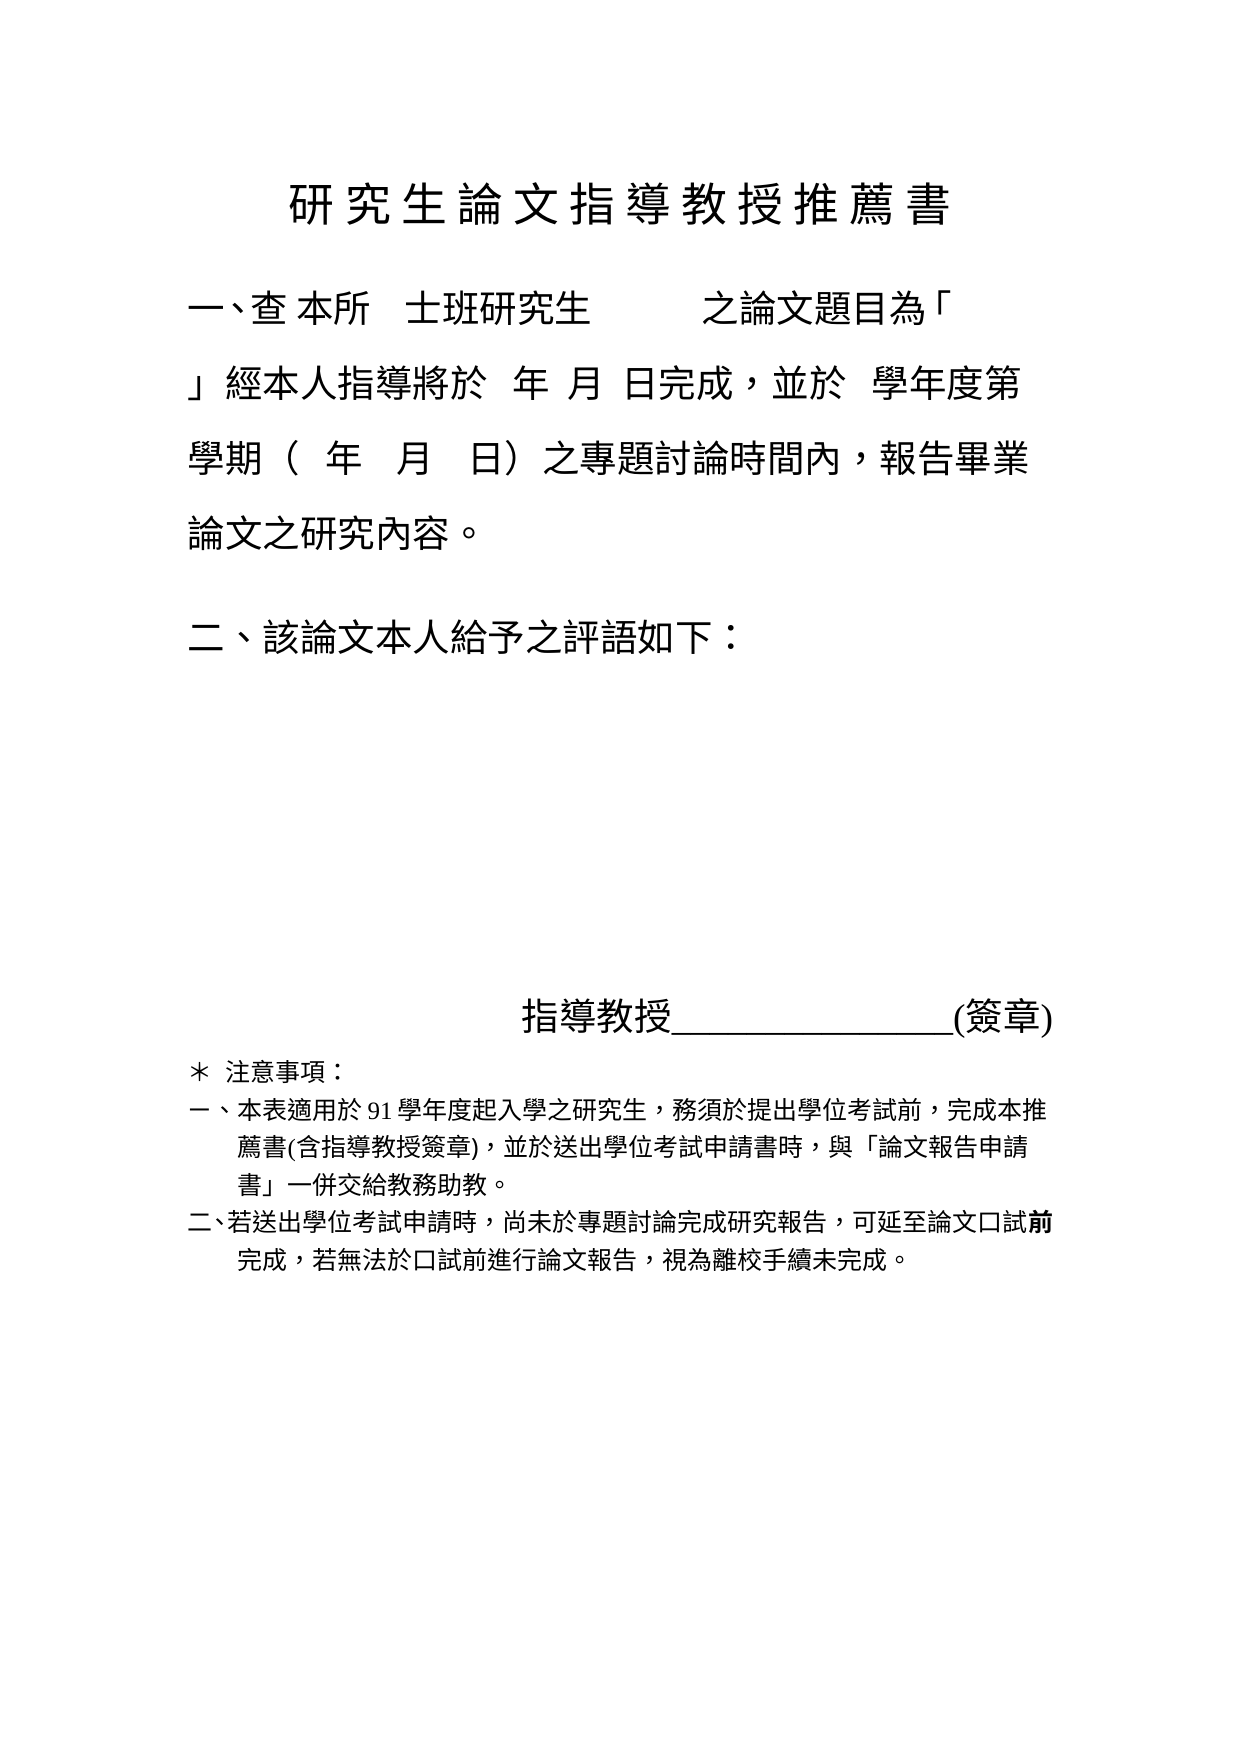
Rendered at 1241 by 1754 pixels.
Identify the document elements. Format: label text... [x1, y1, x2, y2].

text 一、查 本所 士班研究生 之論文題目為「 」經本人指導將於 年 月 日完成，並於 學年度第 學期（ 年 月 日）之專題討論時間內，報告畢業論文之研究內容。 [187, 269, 1053, 569]
text 二、該論文本人給予之評語如下： [187, 598, 1053, 673]
text ㄧ、本表適用於91學年度起入學之研究生，務須於提出學位考試前，完成本推薦書(含指導教授簽章)，並於送出學位考試申請書時，與「論文報告申請書」一併交給教務助教。 [187, 1089, 1053, 1202]
text 研 究 生 論 文 指 導 教 授 推 薦 書 [187, 164, 1053, 239]
list 注意事項： [187, 1052, 1053, 1089]
text 完成，若無法於口試前進行論文報告，視為離校手續未完成。 [187, 1239, 1053, 1277]
text 指導教授_______________(簽章) [187, 977, 1053, 1052]
text 二、若送出學位考試申請時，尚未於專題討論完成研究報告，可延至論文口試前 [187, 1202, 1053, 1239]
